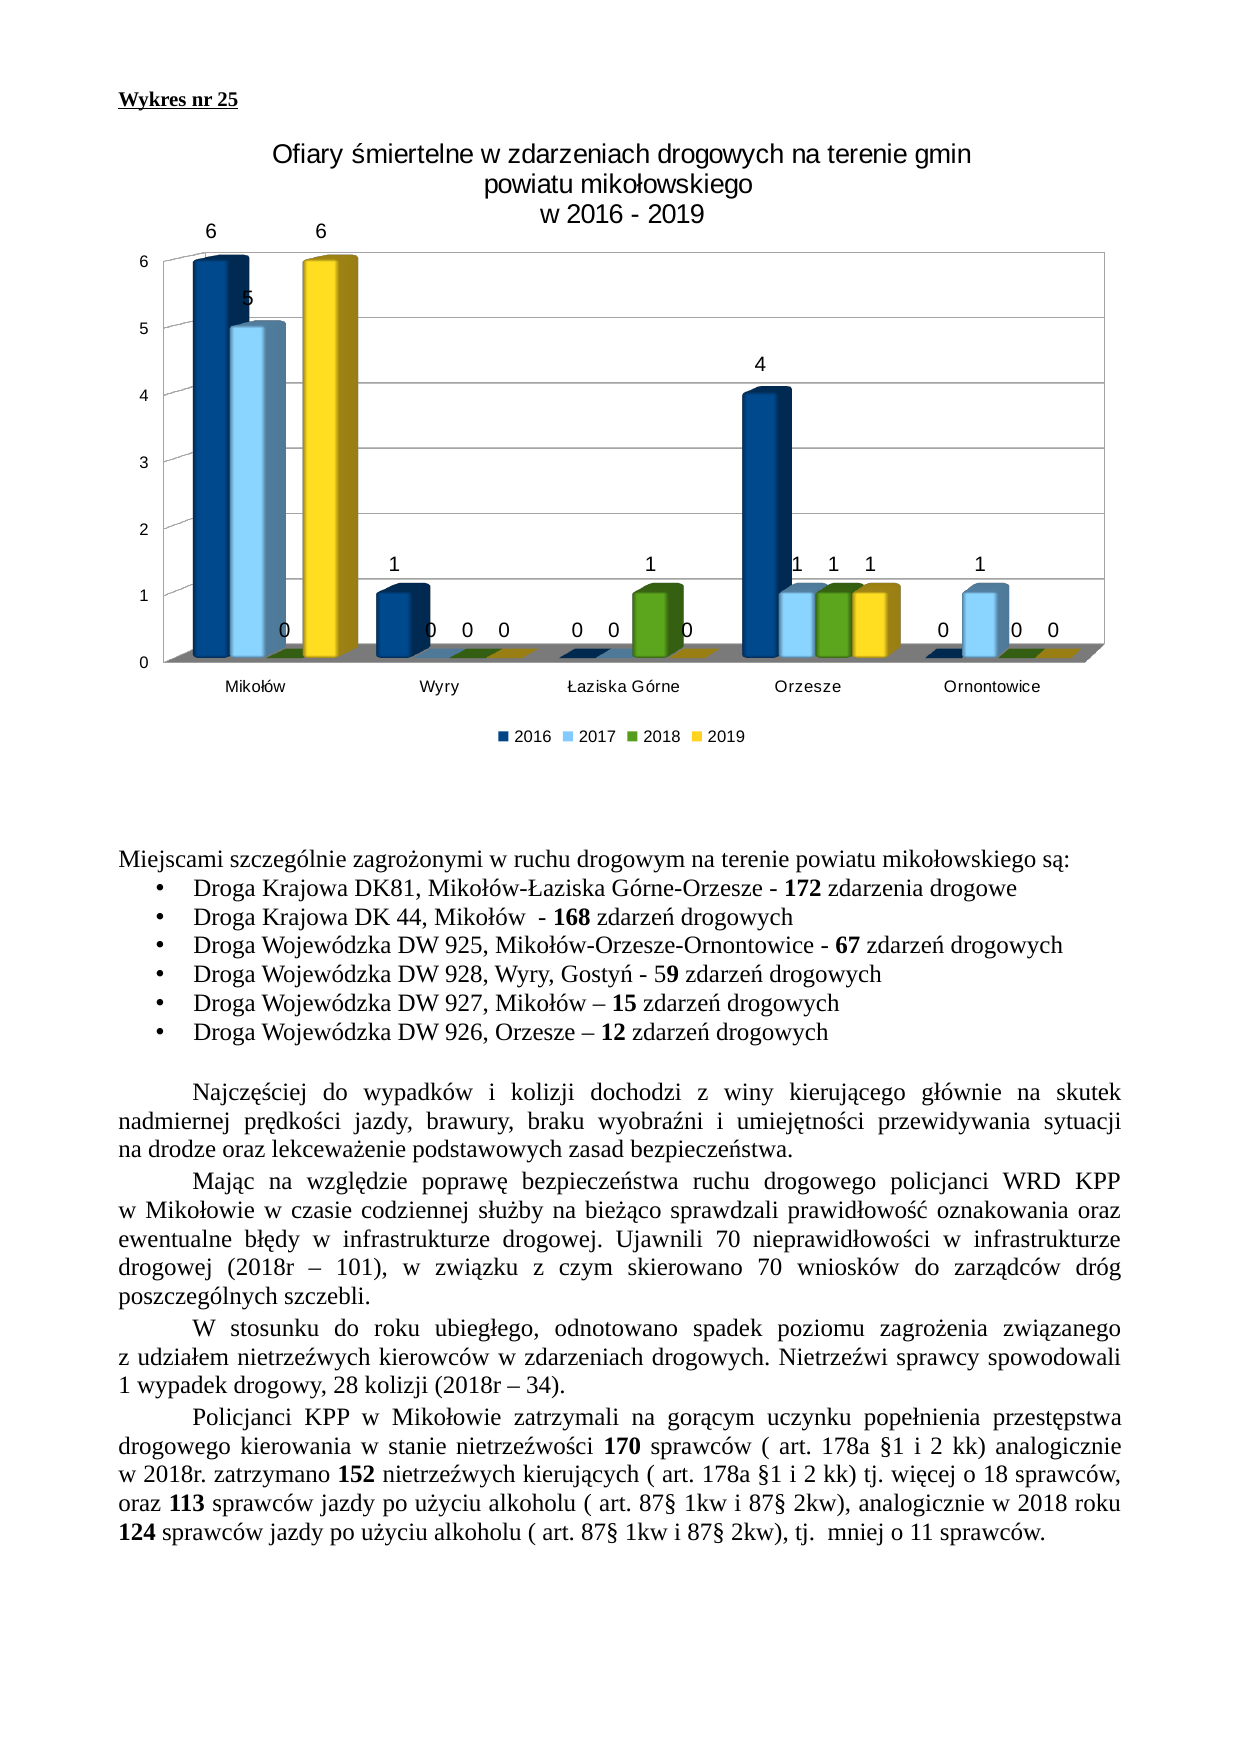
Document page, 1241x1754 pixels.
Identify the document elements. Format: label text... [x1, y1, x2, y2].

text Najczęściej do wypadków i kolizji dochodzi z winy kierującego głównie na skutek nadmiernej prędkości jazdy, brawury, braku wyobraźni i umiejętności przewidywania sytuacji na drodze oraz lekceważenie podstawowych zasad bezpieczeństwa. [118, 1077, 1122, 1163]
list Droga Wojewódzka DW 928, Wyry, Gostyń - 59 zdarzeń drogowych [156, 959, 1122, 988]
list Droga Krajowa DK 44, Mikołów - 168 zdarzeń drogowych [156, 902, 1122, 930]
text Mając na względzie poprawę bezpieczeństwa ruchu drogowego policjanci WRD KPP w Mikołowie w czasie codziennej służby na bieżąco sprawdzali prawidłowość oznakowania oraz ewentualne błędy w infrastrukturze drogowej. Ujawnili 70 nieprawidłowości w infrastrukturze drogowej (2018r – 101), w związku z czym skierowano 70 wniosków do zarządców dróg poszczególnych szczebli. [118, 1166, 1122, 1310]
text W stosunku do roku ubiegłego, odnotowano spadek poziomu zagrożenia związanego z udziałem nietrzeźwych kierowców w zdarzeniach drogowych. Nietrzeźwi sprawcy spowodowali 1 wypadek drogowy, 28 kolizji (2018r – 34). [118, 1313, 1122, 1399]
list Droga Wojewódzka DW 927, Mikołów – 15 zdarzeń drogowych [156, 988, 1122, 1017]
text Policjanci KPP w Mikołowie zatrzymali na gorącym uczynku popełnienia przestępstwa drogowego kierowania w stanie nietrzeźwości 170 sprawców ( art. 178a §1 i 2 kk) analogicznie w 2018r. zatrzymano 152 nietrzeźwych kierujących ( art. 178a §1 i 2 kk) tj. więcej o 18 sprawców, oraz 113 sprawców jazdy po użyciu alkoholu ( art. 87§ 1kw i 87§ 2kw), analogicznie w 2018 roku 124 sprawców jazdy po użyciu alkoholu ( art. 87§ 1kw i 87§ 2kw), tj. mniej o 11 sprawców. [118, 1402, 1122, 1546]
list Droga Wojewódzka DW 925, Mikołów-Orzesze-Ornontowice - 67 zdarzeń drogowych [156, 930, 1122, 959]
list Droga Krajowa DK81, Mikołów-Łaziska Górne-Orzesze - 172 zdarzenia drogowe [156, 873, 1122, 902]
text Wykres nr 25 [118, 87, 1122, 111]
text Miejscami szczególnie zagrożonymi w ruchu drogowym na terenie powiatu mikołowskiego są: [118, 844, 1122, 873]
list Droga Wojewódzka DW 926, Orzesze – 12 zdarzeń drogowych [156, 1017, 1122, 1045]
